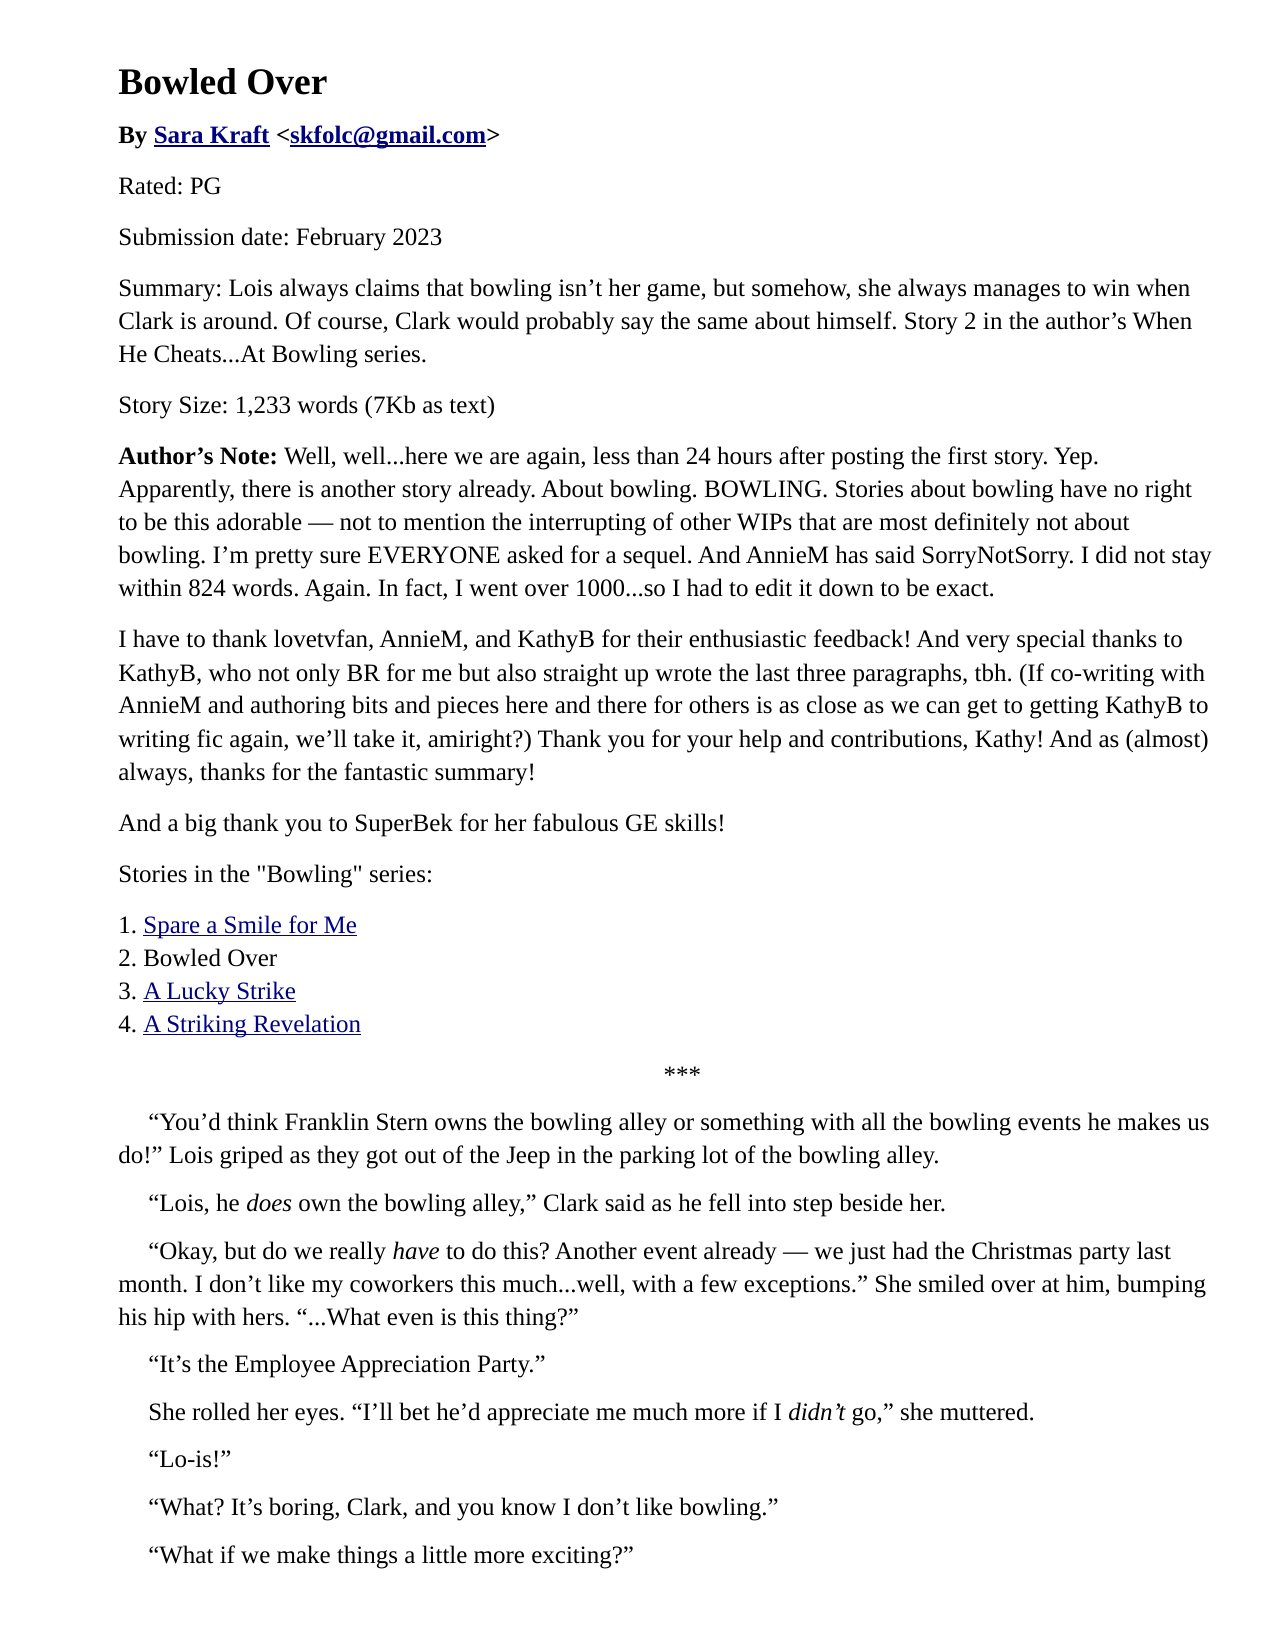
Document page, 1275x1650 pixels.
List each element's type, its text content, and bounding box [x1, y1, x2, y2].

subtitle Bowled Over [118, 59, 1216, 102]
text “Lo-is!” [118, 1444, 1216, 1473]
text Summary: Lois always claims that bowling isn’t her game, but somehow, she always manages to win when Clark is around. Of course, Clark would probably say the same about himself. Story 2 in the author’s When He Cheats...At Bowling series. [118, 273, 1216, 368]
text “You’d think Franklin Stern owns the bowling alley or something with all the bowling events he makes us do!” Lois griped as they got out of the Jeep in the parking lot of the bowling alley. [118, 1107, 1216, 1169]
text “Lois, he does own the bowling alley,” Clark said as he fell into step beside her. [118, 1188, 1216, 1217]
text And a big thank you to SuperBek for her fabulous GE skills! [118, 808, 1216, 836]
text *** [118, 1060, 1216, 1089]
text Stories in the "Bowling" series: [118, 859, 1216, 887]
text “What if we make things a little more exciting?” [118, 1540, 1216, 1568]
text “It’s the Employee Appreciation Party.” [118, 1349, 1216, 1378]
text Rated: PG [118, 171, 1216, 200]
text By Sara Kraft <skfolc@gmail.com> [118, 120, 1216, 149]
text “Okay, but do we really have to do this? Another event already — we just had the Christmas party last month. I don’t like my coworkers this much...well, with a few exceptions.” She smiled over at him, bumping his hip with hers. “...What even is this thing?” [118, 1236, 1216, 1331]
text Story Size: 1,233 words (7Kb as text) [118, 390, 1216, 419]
text She rolled her eyes. “I’ll bet he’d appreciate me much more if I didn’t go,” she muttered. [118, 1397, 1216, 1426]
text Submission date: February 2023 [118, 222, 1216, 251]
text 1. Spare a Smile for Me 2. Bowled Over 3. A Lucky Strike 4. A Striking Revelation [118, 910, 1216, 1038]
text “What? It’s boring, Clark, and you know I don’t like bowling.” [118, 1492, 1216, 1521]
text Author’s Note: Well, well...here we are again, less than 24 hours after posting the first story. Yep. Apparently, there is another story already. About bowling. BOWLING. Stories about bowling have no right to be this adorable — not to mention the interrupting of other WIPs that are most definitely not about bowling. I’m pretty sure EVERYONE asked for a sequel. And AnnieM has said SorryNotSorry. I did not stay within 824 words. Again. In fact, I went over 1000...so I had to edit it down to be exact. [118, 441, 1216, 602]
text I have to thank lovetvfan, AnnieM, and KathyB for their enthusiastic feedback! And very special thanks to KathyB, who not only BR for me but also straight up wrote the last three paragraphs, tbh. (If co-writing with AnnieM and authoring bits and pieces here and there for others is as close as we can get to getting KathyB to writing fic again, we’ll take it, amiright?) Thank you for your help and contributions, Kathy! And as (almost) always, thanks for the fantastic summary! [118, 624, 1216, 785]
